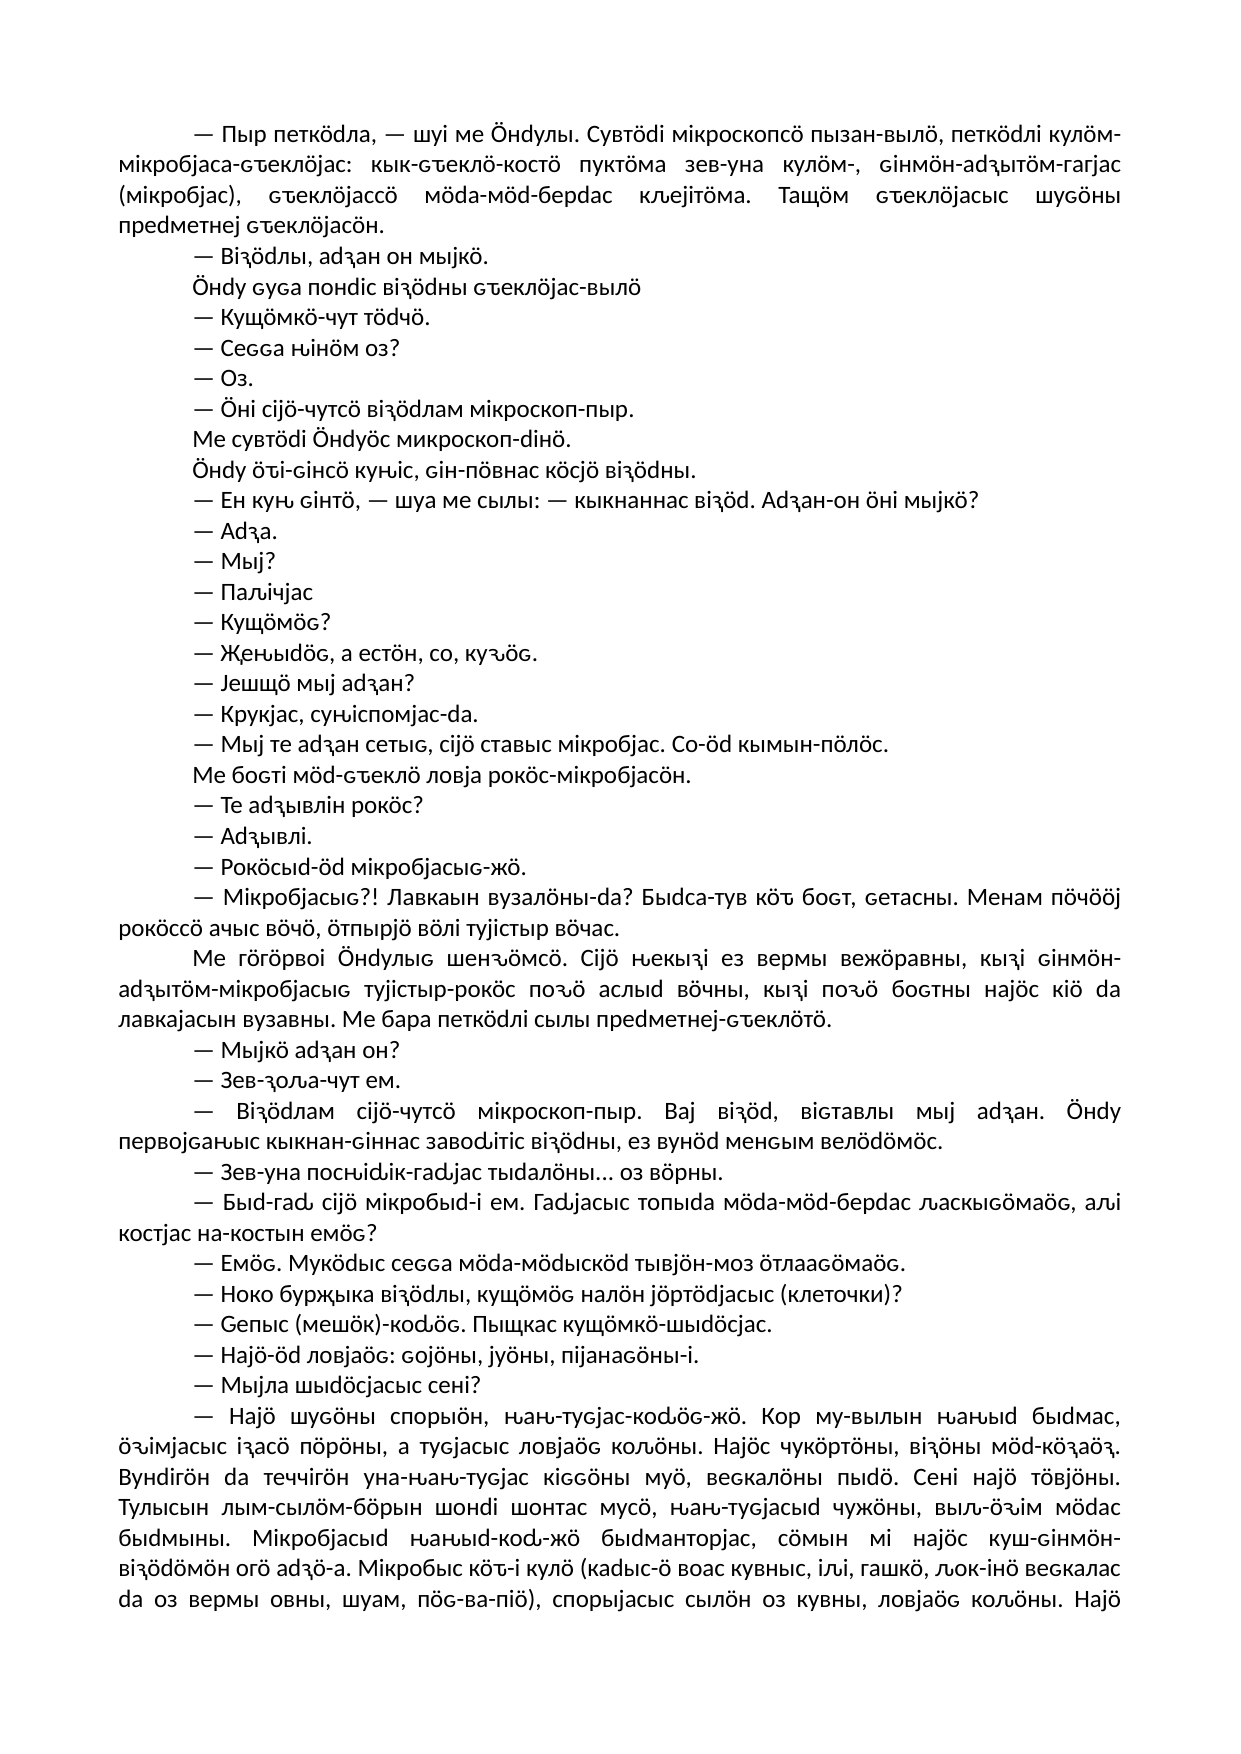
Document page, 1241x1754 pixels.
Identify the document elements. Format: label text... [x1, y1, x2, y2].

text Ме сувтӧԁі Ӧнԁуӧс микроскоп-ԁінӧ. [118, 423, 1122, 454]
text — Паԉічјас [118, 576, 1122, 606]
text — Мыј те аԁԇан сетыԍ, сіјӧ ставыс мікробјас. Со-ӧԁ кымын-пӧлӧс. [118, 728, 1122, 759]
text — Емӧԍ. Мукӧԁыс сеԍԍа мӧԁа-мӧԁыскӧԁ тывјӧн-моз ӧтлааԍӧмаӧԍ. [118, 1247, 1122, 1278]
text — Најӧ-ӧԁ ловјаӧԍ: ԍојӧны, јуӧны, піјанаԍӧны-і. [118, 1339, 1122, 1369]
text — Мыј? [118, 545, 1122, 576]
text — Мыјкӧ аԁԇан он? [118, 1034, 1122, 1064]
text — Крукјас, суԋіспомјас-ԁа. [118, 698, 1122, 728]
text — Кущӧмӧԍ? [118, 606, 1122, 637]
text — Мікробјасыԍ?! Лавкаын вузалӧны-ԁа? Быԁса-тув кӧԏ боԍт, ԍетасны. Менам пӧчӧӧј рокӧссӧ ачыс вӧчӧ, ӧтпырјӧ вӧлі тујістыр вӧчас. [118, 881, 1122, 942]
text — Аԁԇывлі. [118, 820, 1122, 851]
text — Ен куԋ ԍінтӧ, — шуа ме сылы: — кыкнаннас віԇӧԁ. Аԁԇан-он ӧні мыјкӧ? [118, 484, 1122, 515]
text — Аԁԇа. [118, 515, 1122, 545]
text Ӧнԁу ӧԏі-ԍінсӧ куԋіс, ԍін-пӧвнас кӧсјӧ віԇӧԁны. [118, 454, 1122, 484]
text Ме гӧгӧрвоі Ӧнԁулыԍ шенԅӧмсӧ. Сіјӧ ԋекыԇі ез вермы вежӧравны, кыԇі ԍінмӧн-аԁԇытӧм-мікробјасыԍ тујістыр-рокӧс поԅӧ аслыԁ вӧчны, кыԇі поԅӧ боԍтны најӧс кіӧ ԁа лавкајасын вузавны. Ме бара петкӧԁлі сылы преԁметнеј-ԍԏеклӧтӧ. [118, 942, 1122, 1034]
text — Кущӧмкӧ-чут тӧԁчӧ. [118, 301, 1122, 332]
text — Быԁ-гаԃ сіјӧ мікробыԁ-і ем. Гаԃјасыс топыԁа мӧԁа-мӧԁ-берԁас ԉаскыԍӧмаӧԍ, аԉі костјас на-костын емӧԍ? [118, 1186, 1122, 1247]
text — Рокӧсыԁ-ӧԁ мікробјасыԍ-жӧ. [118, 851, 1122, 881]
text — Зев-ԇоԉа-чут ем. [118, 1064, 1122, 1095]
text Ӧнԁу ԍуԍа понԁіс віԇӧԁны ԍԏеклӧјас-вылӧ [118, 271, 1122, 301]
text — Ԍепыс (мешӧк)-коԃӧԍ. Пыщкас кущӧмкӧ-шыԁӧсјас. [118, 1308, 1122, 1339]
text — Җеԋыԁӧԍ, а естӧн, со, куԅӧԍ. [118, 637, 1122, 667]
text Ме боԍті мӧԁ-ԍԏеклӧ ловја рокӧс-мікробјасӧн. [118, 759, 1122, 789]
text — Јешщӧ мыј аԁԇан? [118, 667, 1122, 698]
text — Те аԁԇывлін рокӧс? [118, 789, 1122, 820]
text — Оз. [118, 362, 1122, 393]
text — Віԇӧԁлам сіјӧ-чутсӧ мікроскоп-пыр. Вај віԇӧԁ, віԍтавлы мыј аԁԇан. Ӧнԁу первојԍаԋыс кыкнан-ԍіннас завоԃітіс віԇӧԁны, ез вунӧԁ менԍым велӧԁӧмӧс. [118, 1095, 1122, 1156]
text — Ӧні сіјӧ-чутсӧ віԇӧԁлам мікроскоп-пыр. [118, 393, 1122, 423]
text — Зев-уна посԋіԃік-гаԃјас тыԁалӧны... оз вӧрны. [118, 1156, 1122, 1186]
text — Мыјла шыԁӧсјасыс сені? [118, 1369, 1122, 1400]
text — Сеԍԍа ԋінӧм оз? [118, 332, 1122, 362]
text — Пыр петкӧԁла, — шуі ме Ӧнԁулы. Сувтӧԁі мікроскопсӧ пызан-вылӧ, петкӧԁлі кулӧм-мікробјаса-ԍԏеклӧјас: кык-ԍԏеклӧ-костӧ пуктӧма зев-уна кулӧм-, ԍінмӧн-аԁԇытӧм-гагјас (мікробјас), ԍԏеклӧјассӧ мӧԁа-мӧԁ-берԁас кԉејітӧма. Тащӧм ԍԏеклӧјасыс шуԍӧны преԁметнеј ԍԏеклӧјасӧн. [118, 118, 1122, 240]
text — Ноко бурҗыка віԇӧԁлы, кущӧмӧԍ налӧн јӧртӧԁјасыс (клеточки)? [118, 1278, 1122, 1308]
text — Віԇӧԁлы, аԁԇан он мыјкӧ. [118, 240, 1122, 271]
text — Најӧ шуԍӧны спорыӧн, ԋаԋ-туԍјас-коԃӧԍ-жӧ. Кор му-вылын ԋаԋыԁ быԁмас, ӧԅімјасыс іԇасӧ пӧрӧны, а туԍјасыс ловјаӧԍ коԉӧны. Најӧс чукӧртӧны, віԇӧны мӧԁ-кӧԇаӧԇ. Вунԁігӧн ԁа теччігӧн уна-ԋаԋ-туԍјас кіԍԍӧны муӧ, веԍкалӧны пыԁӧ. Сені најӧ тӧвјӧны. Тулысын лым-сылӧм-бӧрын шонԁі шонтас мусӧ, ԋаԋ-туԍјасыԁ чужӧны, выԉ-ӧԅім мӧԁас быԁмыны. Мікробјасыԁ ԋаԋыԁ-коԃ-жӧ быԁманторјас, сӧмын мі најӧс куш-ԍінмӧн-віԇӧԁӧмӧн огӧ аԁԇӧ-а. Мікробыс кӧԏ-і кулӧ (каԁыс-ӧ воас кувныс, іԉі, гашкӧ, ԉок-інӧ веԍкалас ԁа оз вермы овны, шуам, пӧԍ-ва-піӧ), спорыјасыс сылӧн оз кувны, ловјаӧԍ коԉӧны. Најӧ [118, 1400, 1122, 1614]
